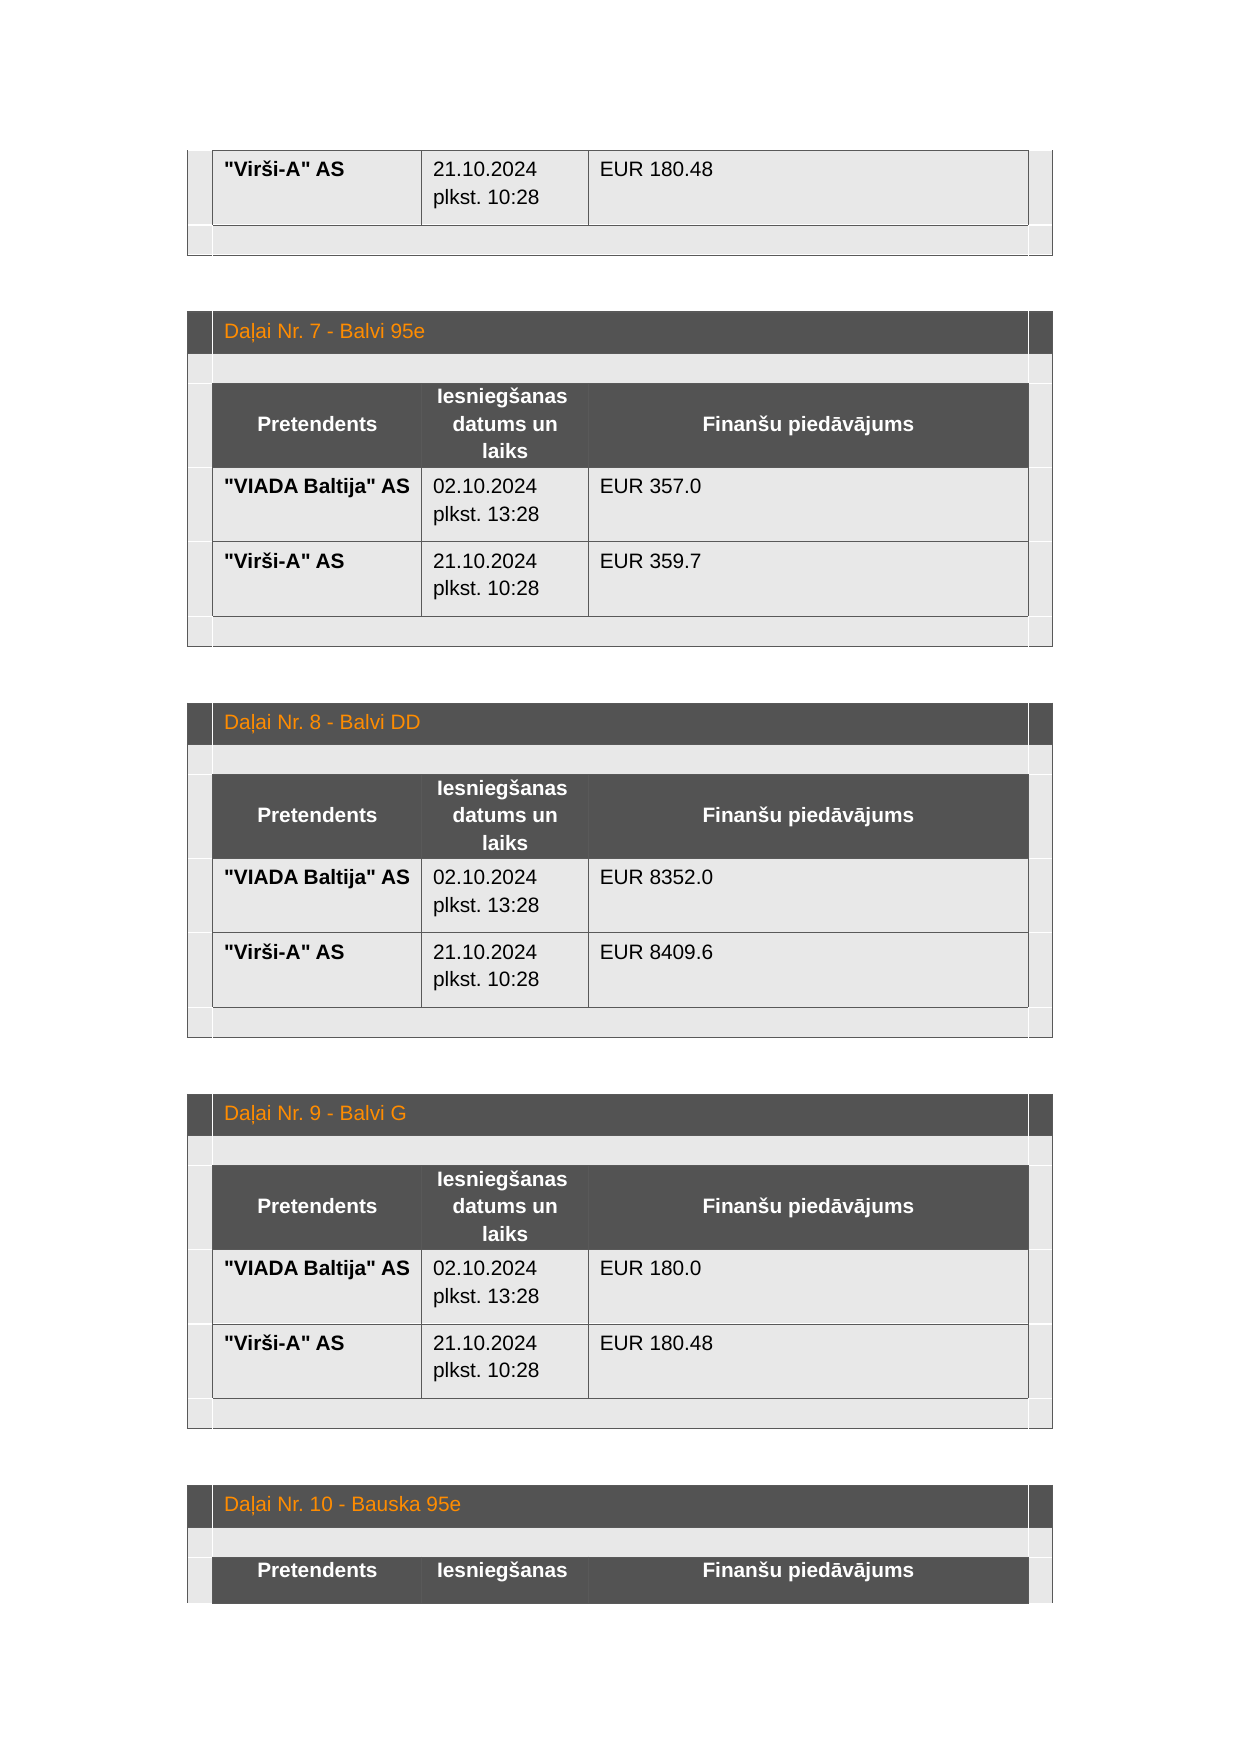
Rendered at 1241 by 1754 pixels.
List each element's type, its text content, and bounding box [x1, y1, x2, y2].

table_cell Finanšu piedāvājums [589, 775, 1028, 858]
table_cell Pretendents [213, 1558, 421, 1603]
table_cell [188, 542, 212, 616]
table_cell [188, 1250, 212, 1323]
table_cell [1029, 745, 1052, 774]
table_cell [1029, 151, 1052, 224]
table_cell [188, 933, 212, 1007]
table_cell [213, 745, 1028, 774]
table_cell [213, 354, 1028, 383]
table_cell [188, 468, 212, 541]
table_cell [1029, 1008, 1052, 1037]
table_cell [188, 745, 212, 774]
table_cell [213, 617, 1028, 646]
table_cell 02.10.2024 plkst. 13:28 [422, 468, 588, 541]
table_cell "VIADA Baltija" AS [213, 468, 421, 541]
table_header [188, 1095, 212, 1135]
table_cell [213, 1136, 1028, 1165]
table_cell Iesniegšanas [422, 1558, 588, 1603]
table_cell EUR 357.0 [589, 468, 1028, 541]
table_cell "Virši-A" AS [213, 151, 421, 224]
table_cell [213, 1528, 1028, 1557]
table_cell EUR 180.0 [589, 1250, 1028, 1323]
table_cell [188, 1399, 212, 1428]
table_cell EUR 180.48 [589, 151, 1028, 224]
table_cell EUR 8352.0 [589, 859, 1028, 932]
table_cell Iesniegšanas datums un laiks [422, 775, 588, 858]
table_header Daļai Nr. 10 - Bauska 95e [213, 1486, 1028, 1527]
table_cell [1029, 468, 1052, 541]
table_cell "Virši-A" AS [213, 933, 421, 1007]
table_cell [1029, 1528, 1052, 1557]
table_cell EUR 180.48 [589, 1325, 1028, 1398]
table_cell [1029, 617, 1052, 646]
table_cell Finanšu piedāvājums [589, 384, 1028, 467]
table_cell Finanšu piedāvājums [589, 1166, 1028, 1249]
table_cell [1029, 1136, 1052, 1165]
table_cell Iesniegšanas datums un laiks [422, 1166, 588, 1249]
table_cell Finanšu piedāvājums [589, 1558, 1028, 1603]
table_cell 02.10.2024 plkst. 13:28 [422, 859, 588, 932]
table_header [1029, 1095, 1052, 1135]
table_cell [188, 1166, 212, 1249]
table_cell [1029, 933, 1052, 1007]
table_cell [188, 775, 212, 858]
table_cell [188, 384, 212, 467]
table_header [1029, 1486, 1052, 1527]
table_cell EUR 359.7 [589, 542, 1028, 616]
table_header Daļai Nr. 8 - Balvi DD [213, 704, 1028, 744]
table_cell Iesniegšanas datums un laiks [422, 384, 588, 467]
table_cell Pretendents [213, 384, 421, 467]
table_cell "VIADA Baltija" AS [213, 859, 421, 932]
table_cell 21.10.2024 plkst. 10:28 [422, 151, 588, 224]
table_cell [188, 1325, 212, 1398]
table_cell [1029, 226, 1052, 254]
table_cell [188, 859, 212, 932]
table_header [1029, 313, 1052, 353]
table_cell 02.10.2024 plkst. 13:28 [422, 1250, 588, 1323]
table_cell 21.10.2024 plkst. 10:28 [422, 1325, 588, 1398]
table_cell [1029, 775, 1052, 858]
table_cell Pretendents [213, 1166, 421, 1249]
table_cell [1029, 384, 1052, 467]
table_header [188, 313, 212, 353]
table_cell [213, 1399, 1028, 1428]
table_cell [188, 1558, 212, 1603]
table_cell [213, 226, 1028, 254]
table_header [1029, 704, 1052, 744]
table_cell "VIADA Baltija" AS [213, 1250, 421, 1323]
table_header Daļai Nr. 9 - Balvi G [213, 1095, 1028, 1135]
table_cell 21.10.2024 plkst. 10:28 [422, 933, 588, 1007]
table_cell [188, 1008, 212, 1037]
table_cell [1029, 859, 1052, 932]
table_cell [188, 226, 212, 254]
table_header Daļai Nr. 7 - Balvi 95e [213, 313, 1028, 353]
table_cell "Virši-A" AS [213, 542, 421, 616]
table_cell [1029, 1325, 1052, 1398]
table_cell [1029, 542, 1052, 616]
table_cell "Virši-A" AS [213, 1325, 421, 1398]
table_cell [188, 1136, 212, 1165]
table_cell [188, 617, 212, 646]
table_cell [1029, 1250, 1052, 1323]
table_cell [188, 354, 212, 383]
table_cell [1029, 1166, 1052, 1249]
table_header [188, 1486, 212, 1527]
table_cell [1029, 1399, 1052, 1428]
table_cell 21.10.2024 plkst. 10:28 [422, 542, 588, 616]
table_cell [188, 1528, 212, 1557]
table_header [188, 704, 212, 744]
table_cell [213, 1008, 1028, 1037]
table_cell [188, 151, 212, 224]
table_cell [1029, 1558, 1052, 1603]
table_cell [1029, 354, 1052, 383]
table_cell Pretendents [213, 775, 421, 858]
table_cell EUR 8409.6 [589, 933, 1028, 1007]
